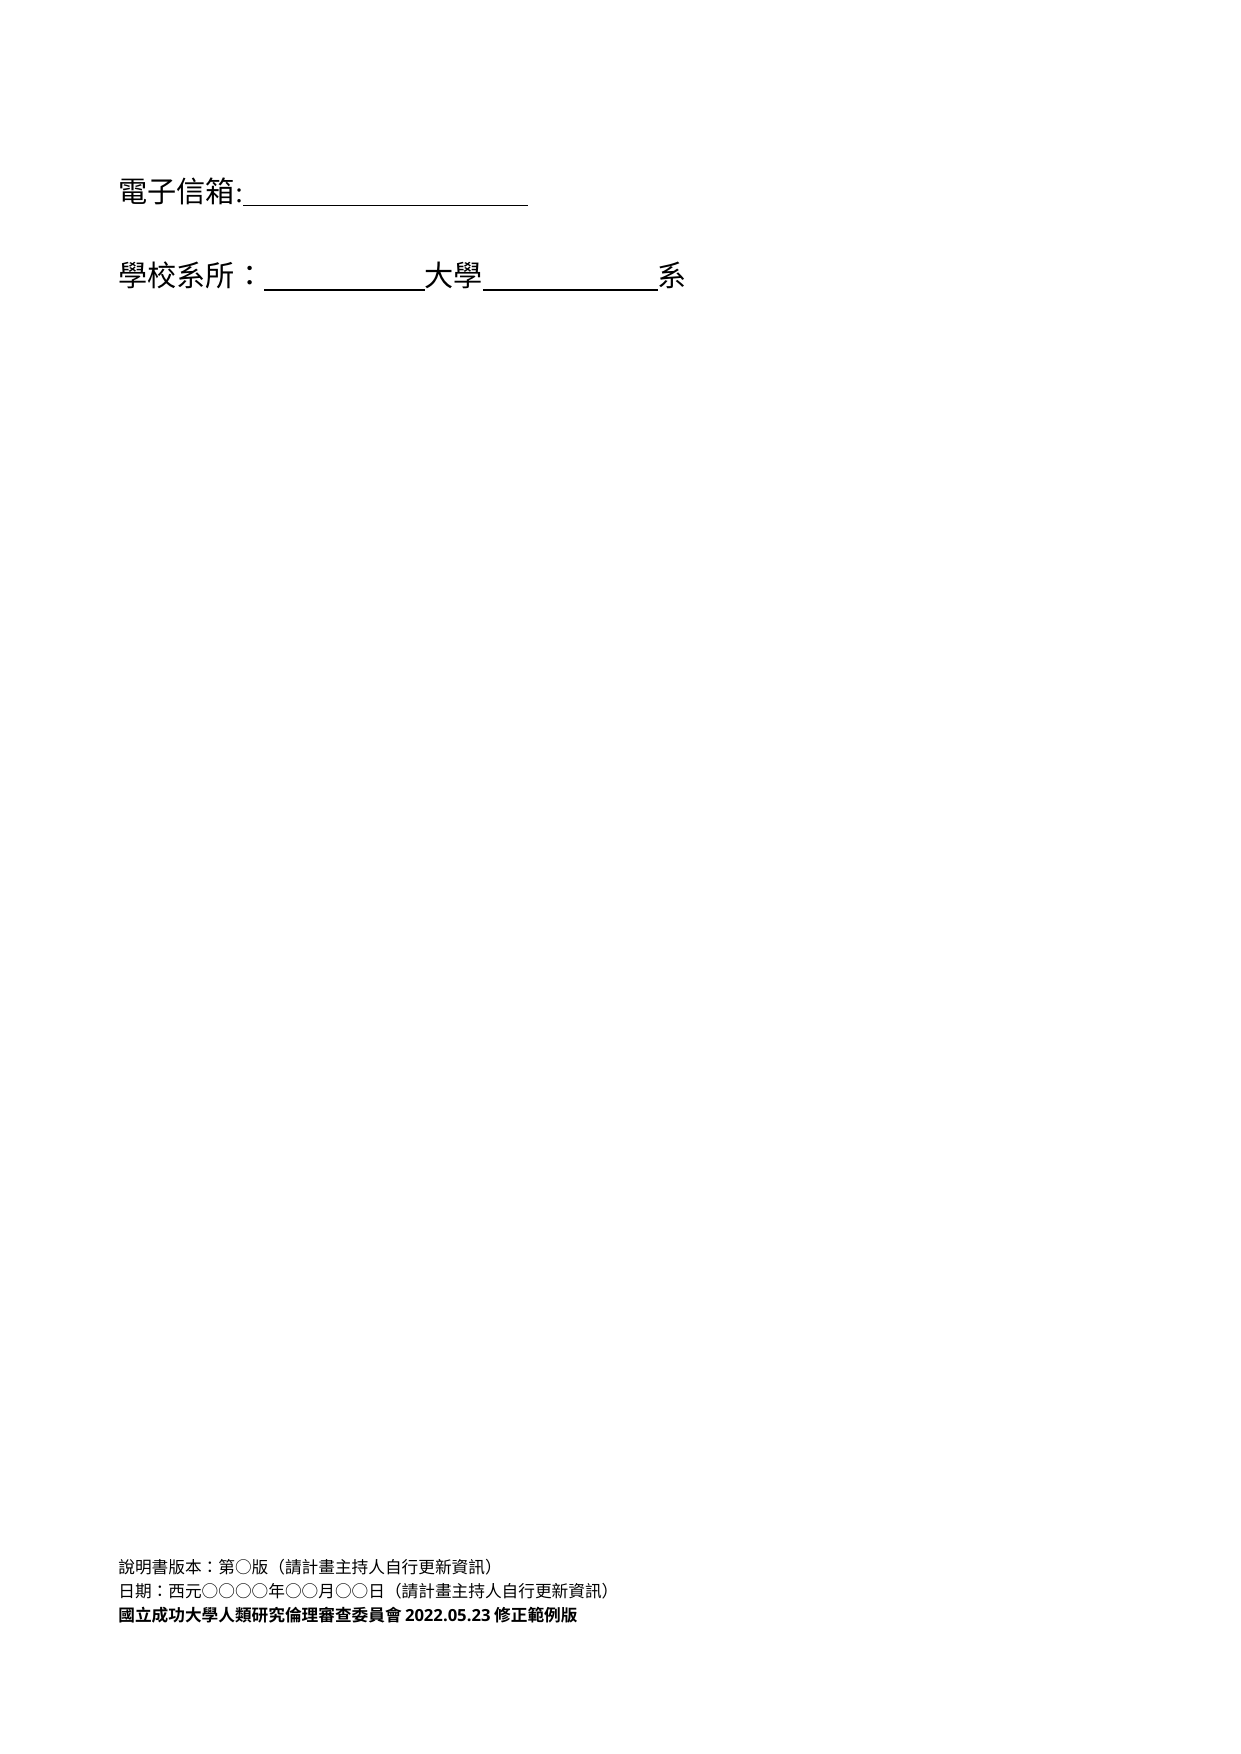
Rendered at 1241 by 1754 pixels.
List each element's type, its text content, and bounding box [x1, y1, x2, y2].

text 學校系所： 大學 系 [118, 232, 1122, 295]
text 電子信箱: [118, 148, 1122, 211]
